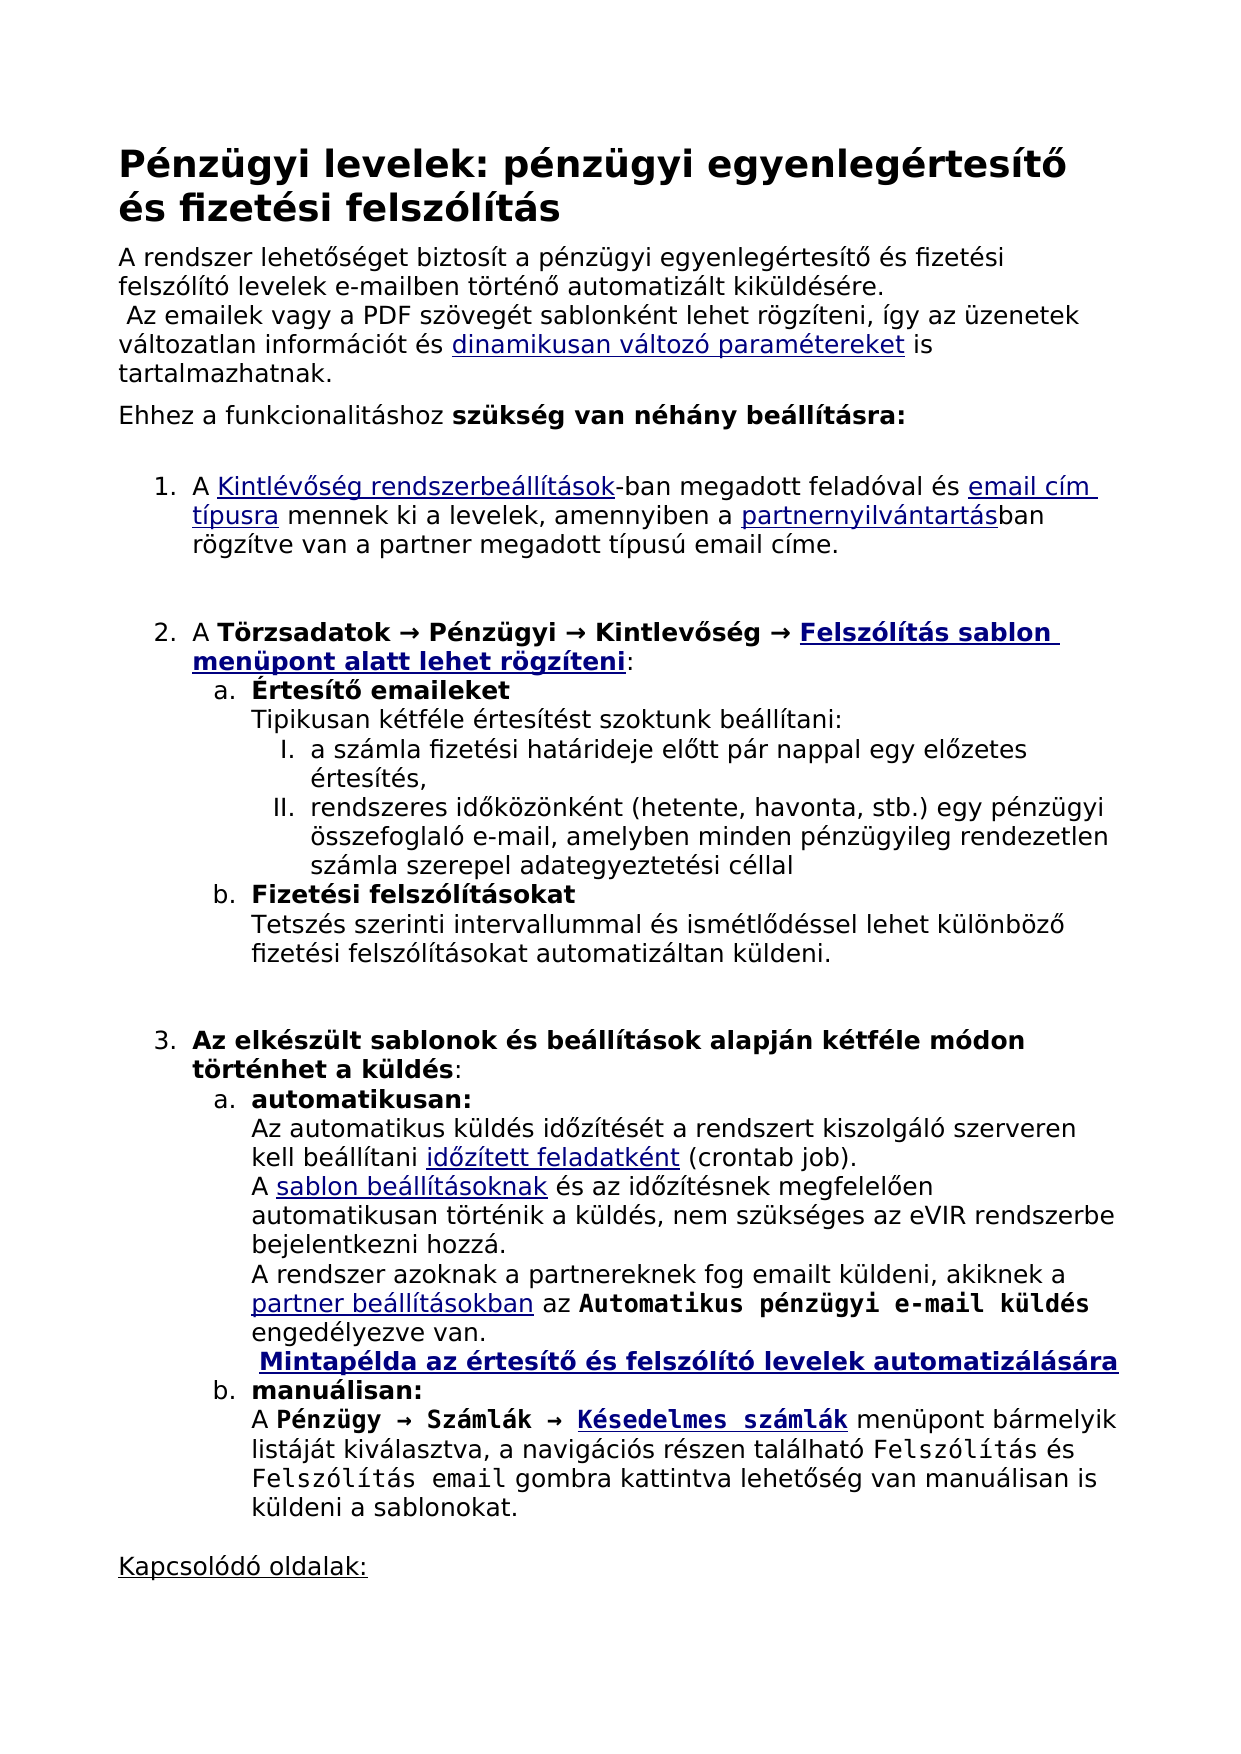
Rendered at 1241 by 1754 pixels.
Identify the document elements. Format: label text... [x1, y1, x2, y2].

list Fizetési felszólításokat Tetszés szerinti intervallummal és ismétlődéssel lehet különböző fizetési felszólításokat automatizáltan küldeni. [236, 881, 1122, 1027]
text Kapcsolódó oldalak: [118, 1552, 1122, 1581]
list Az elkészült sablonok és beállítások alapján kétféle módon történhet a küldés: [177, 1027, 1122, 1085]
subtitle Pénzügyi levelek: pénzügyi egyenlegértesítő és fizetési felszólítás [118, 143, 1122, 230]
list A Kintlévőség rendszerbeállítások-ban megadott feladóval és email cím típusra mennek ki a levelek, amennyiben a partnernyilvántartásban rögzítve van a partner megadott típusú email címe. [177, 472, 1122, 618]
list rendszeres időközönként (hetente, havonta, stb.) egy pénzügyi összefoglaló e-mail, amelyben minden pénzügyileg rendezetlen számla szerepel adategyeztetési céllal [295, 793, 1122, 881]
text Ehhez a funkcionalitáshoz szükség van néhány beállításra: [118, 401, 1122, 430]
list A Törzsadatok → Pénzügyi → Kintlevőség → Felszólítás sablon menüpont alatt lehet rögzíteni: [177, 618, 1122, 677]
text A rendszer lehetőséget biztosít a pénzügyi egyenlegértesítő és fizetési felszólító levelek e-mailben történő automatizált kiküldésére. Az emailek vagy a PDF szövegét sablonként lehet rögzíteni, így az üzenetek változatlan információt és dinamikusan változó paramétereket is tartalmazhatnak. [118, 243, 1122, 389]
list automatikusan: Az automatikus küldés időzítését a rendszert kiszolgáló szerveren kell beállítani időzített feladatként (crontab job). A sablon beállításoknak és az időzítésnek megfelelően automatikusan történik a küldés, nem szükséges az eVIR rendszerbe bejelentkezni hozzá. A rendszer azoknak a partnereknek fog emailt küldeni, akiknek a partner beállításokban az Automatikus pénzügyi e-mail küldés engedélyezve van. Mintapélda az értesítő és felszólító levelek automatizálására [236, 1085, 1122, 1377]
list Értesítő emaileket Tipikusan kétféle értesítést szoktunk beállítani: [236, 677, 1122, 735]
list manuálisan: A Pénzügy → Számlák → Késedelmes számlák menüpont bármelyik listáját kiválasztva, a navigációs részen található Felszólítás és Felszólítás email gombra kattintva lehetőség van manuálisan is küldeni a sablonokat. [236, 1377, 1122, 1522]
list a számla fizetési határideje előtt pár nappal egy előzetes értesítés, [295, 735, 1122, 793]
